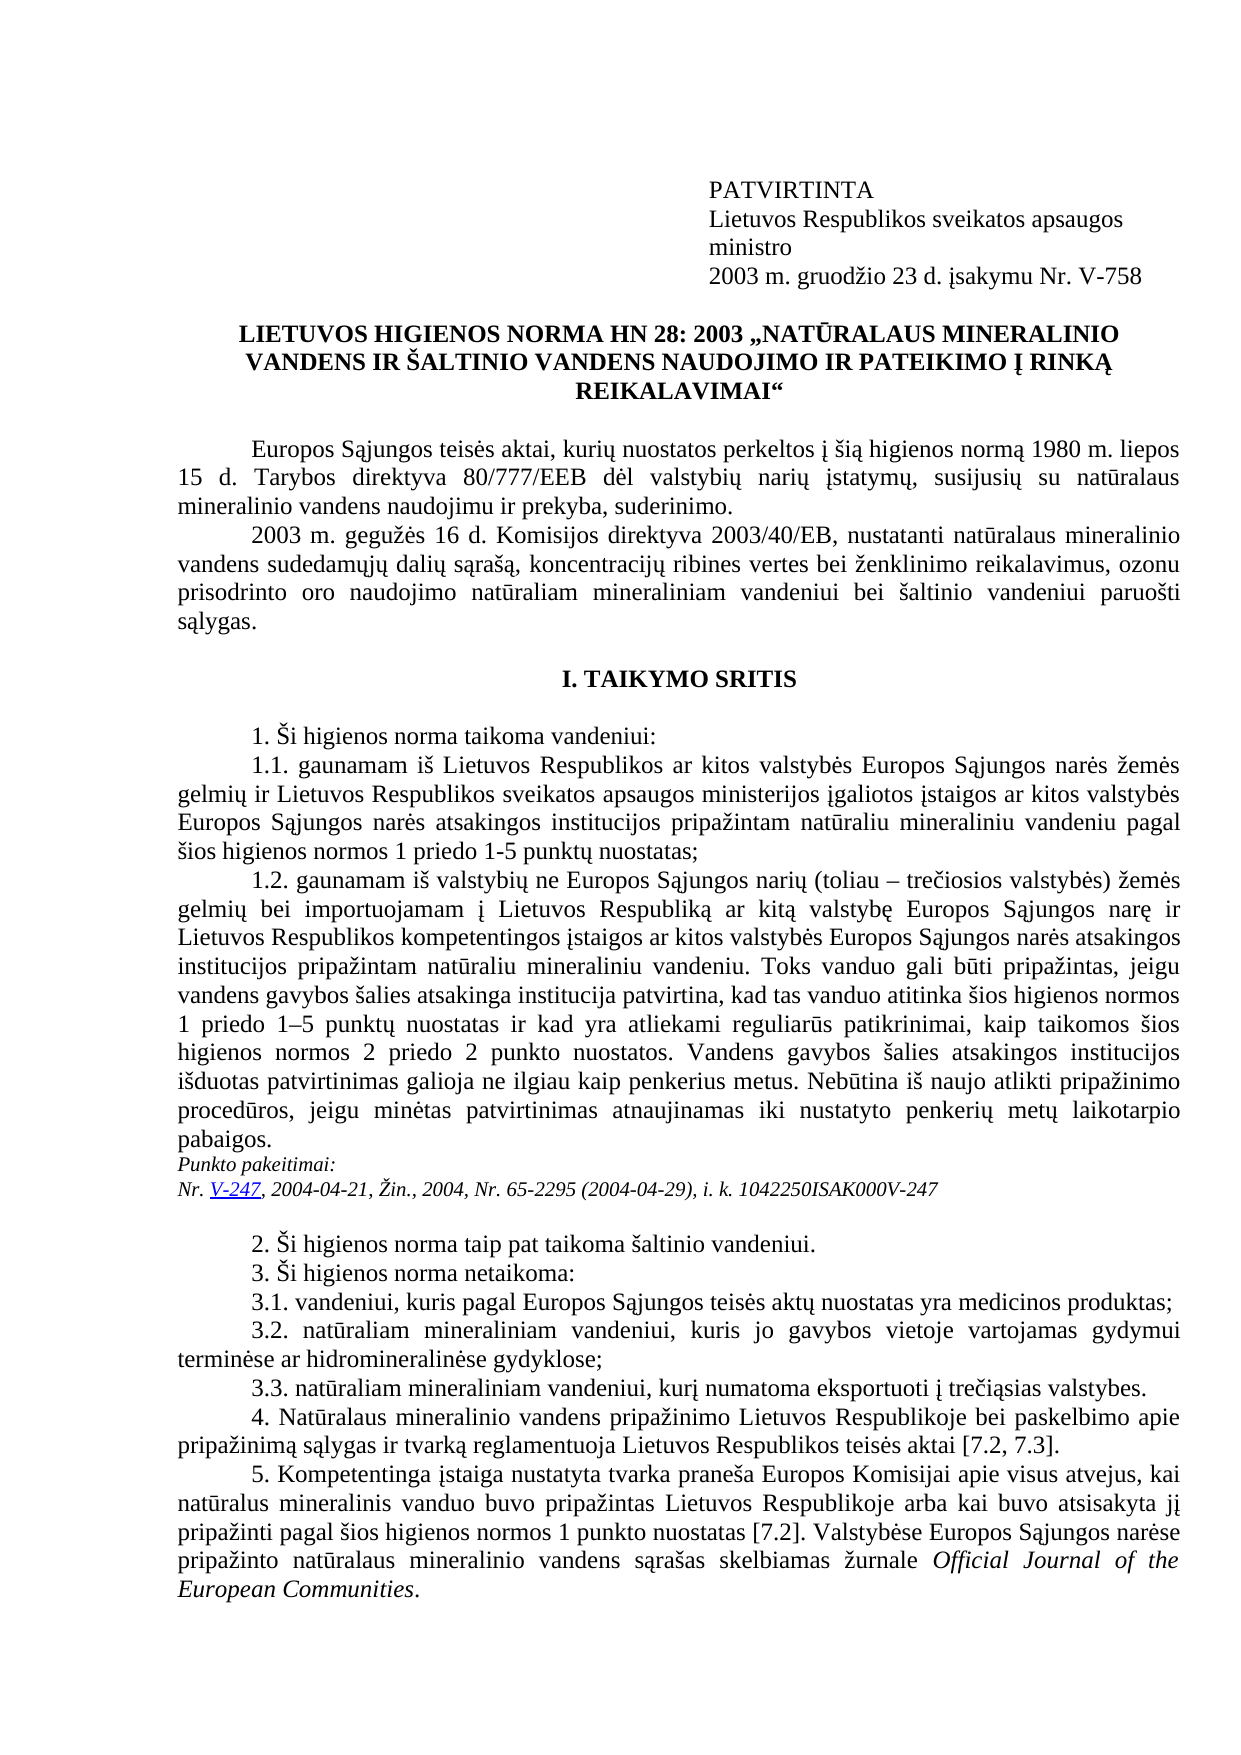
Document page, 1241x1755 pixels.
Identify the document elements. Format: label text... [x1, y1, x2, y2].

text 3.2. natūraliam mineraliniam vandeniui, kuris jo gavybos vietoje vartojamas gydymui terminėse ar hidromineralinėse gydyklose; [177, 1316, 1181, 1373]
text 3.3. natūraliam mineraliniam vandeniui, kurį numatoma eksportuoti į trečiąsias valstybes. [177, 1373, 1181, 1402]
text PATVIRTINTA [709, 175, 1181, 204]
text 1.2. gaunamam iš valstybių ne Europos Sąjungos narių (toliau – trečiosios valstybės) žemės gelmių bei importuojamam į Lietuvos Respubliką ar kitą valstybę Europos Sąjungos narę ir Lietuvos Respublikos kompetentingos įstaigos ar kitos valstybės Europos Sąjungos narės atsakingos institucijos pripažintam natūraliu mineraliniu vandeniu. Toks vanduo gali būti pripažintas, jeigu vandens gavybos šalies atsakinga institucija patvirtina, kad tas vanduo atitinka šios higienos normos 1 priedo 1–5 punktų nuostatas ir kad yra atliekami reguliarūs patikrinimai, kaip taikomos šios higienos normos 2 priedo 2 punkto nuostatos. Vandens gavybos šalies atsakingos institucijos išduotas patvirtinimas galioja ne ilgiau kaip penkerius metus. Nebūtina iš naujo atlikti pripažinimo procedūros, jeigu minėtas patvirtinimas atnaujinamas iki nustatyto penkerių metų laikotarpio pabaigos. [177, 865, 1181, 1152]
text 1. Ši higienos norma taikoma vandeniui: [177, 721, 1181, 750]
text Lietuvos Respublikos sveikatos apsaugos [177, 204, 1181, 232]
text lietuvos higienos norma HN 28: 2003 „natūralaus mineralinio vandens ir šaltinio vandens naudojimo ir pateikimo į rinką reikalavimai“ [177, 319, 1181, 405]
text 2003 m. gruodžio 23 d. įsakymu Nr. V-758 [177, 261, 1181, 290]
text 4. Natūralaus mineralinio vandens pripažinimo Lietuvos Respublikoje bei paskelbimo apie pripažinimą sąlygas ir tvarką reglamentuoja Lietuvos Respublikos teisės aktai [7.2, 7.3]. [177, 1402, 1181, 1459]
text Punkto pakeitimai: [177, 1152, 1181, 1176]
text I. taikymo sritis [177, 664, 1181, 692]
text 5. Kompetentinga įstaiga nustatyta tvarka praneša Europos Komisijai apie visus atvejus, kai natūralus mineralinis vanduo buvo pripažintas Lietuvos Respublikoje arba kai buvo atsisakyta jį pripažinti pagal šios higienos normos 1 punkto nuostatas [7.2]. Valstybėse Europos Sąjungos narėse pripažinto natūralaus mineralinio vandens sąrašas skelbiamas žurnale Official Journal of the European Communities. [177, 1459, 1181, 1603]
text 1.1. gaunamam iš Lietuvos Respublikos ar kitos valstybės Europos Sąjungos narės žemės gelmių ir Lietuvos Respublikos sveikatos apsaugos ministerijos įgaliotos įstaigos ar kitos valstybės Europos Sąjungos narės atsakingos institucijos pripažintam natūraliu mineraliniu vandeniu pagal šios higienos normos 1 priedo 1-5 punktų nuostatas; [177, 750, 1181, 865]
text Nr. V-247, 2004-04-21, Žin., 2004, Nr. 65-2295 (2004-04-29), i. k. 1042250ISAK000V-247 [177, 1176, 1181, 1201]
text 3. Ši higienos norma netaikoma: [177, 1258, 1181, 1287]
text 2. Ši higienos norma taip pat taikoma šaltinio vandeniui. [177, 1229, 1181, 1258]
text 3.1. vandeniui, kuris pagal Europos Sąjungos teisės aktų nuostatas yra medicinos produktas; [177, 1287, 1181, 1316]
text ministro [177, 232, 1181, 261]
text Europos Sąjungos teisės aktai, kurių nuostatos perkeltos į šią higienos normą 1980 m. liepos 15 d. Tarybos direktyva 80/777/EEB dėl valstybių narių įstatymų, susijusių su natūralaus mineralinio vandens naudojimu ir prekyba, suderinimo. [177, 434, 1181, 520]
text 2003 m. gegužės 16 d. Komisijos direktyva 2003/40/EB, nustatanti natūralaus mineralinio vandens sudedamųjų dalių sąrašą, koncentracijų ribines vertes bei ženklinimo reikalavimus, ozonu prisodrinto oro naudojimo natūraliam mineraliniam vandeniui bei šaltinio vandeniui paruošti sąlygas. [177, 520, 1181, 635]
